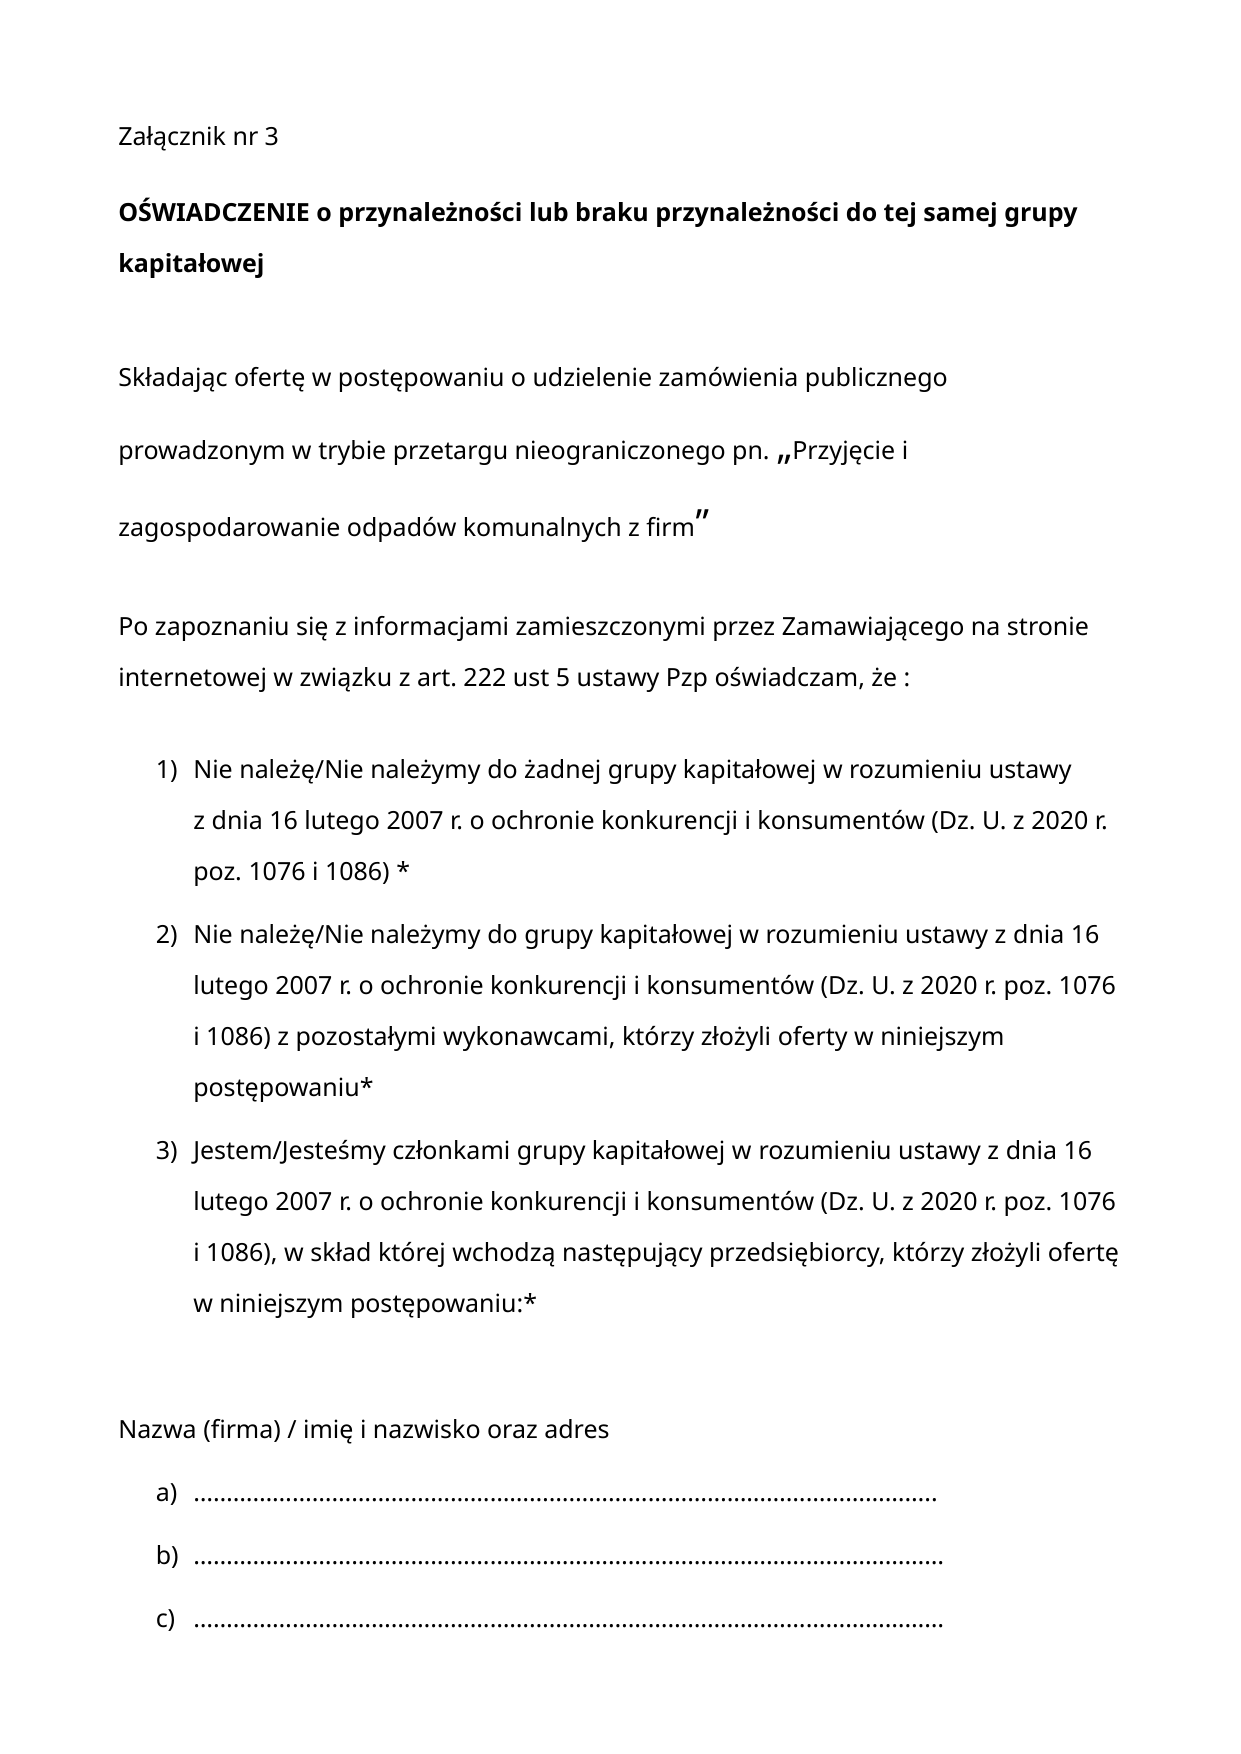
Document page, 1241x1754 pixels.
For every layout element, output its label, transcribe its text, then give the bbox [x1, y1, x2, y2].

text Po zapoznaniu się z informacjami zamieszczonymi przez Zamawiającego na stronie internetowej w związku z art. 222 ust 5 ustawy Pzp oświadczam, że : [118, 608, 1122, 693]
list Nie należę/Nie należymy do grupy kapitałowej w rozumieniu ustawy z dnia 16 lutego 2007 r. o ochronie konkurencji i konsumentów (Dz. U. z 2020 r. poz. 1076 i 1086) z pozostałymi wykonawcami, którzy złożyli oferty w niniejszym postępowaniu* [156, 917, 1122, 1104]
list Nie należę/Nie należymy do żadnej grupy kapitałowej w rozumieniu ustawy z dnia 16 lutego 2007 r. o ochronie konkurencji i konsumentów (Dz. U. z 2020 r. poz. 1076 i 1086) * [156, 752, 1122, 888]
list Jestem/Jesteśmy członkami grupy kapitałowej w rozumieniu ustawy z dnia 16 lutego 2007 r. o ochronie konkurencji i konsumentów (Dz. U. z 2020 r. poz. 1076 i 1086), w skład której wchodzą następujący przedsiębiorcy, którzy złożyli ofertę w niniejszym postępowaniu:* [156, 1133, 1122, 1320]
text Składając ofertę w postępowaniu o udzielenie zamówienia publicznego prowadzonym w trybie przetargu nieograniczonego pn. „Przyjęcie i zagospodarowanie odpadów komunalnych z firm” [118, 360, 1122, 547]
list …………………………………………………………………………………………………… [156, 1601, 1122, 1634]
list …………………………………………………………………………………………………… [156, 1538, 1122, 1572]
text Załącznik nr 3 [118, 118, 1122, 152]
text Nazwa (firma) / imię i nazwisko oraz adres [118, 1412, 1122, 1446]
subtitle OŚWIADCZENIE o przynależności lub braku przynależności do tej samej grupy kapitałowej [118, 194, 1122, 279]
list ………………………………………………………………………………………………….. [156, 1475, 1122, 1509]
